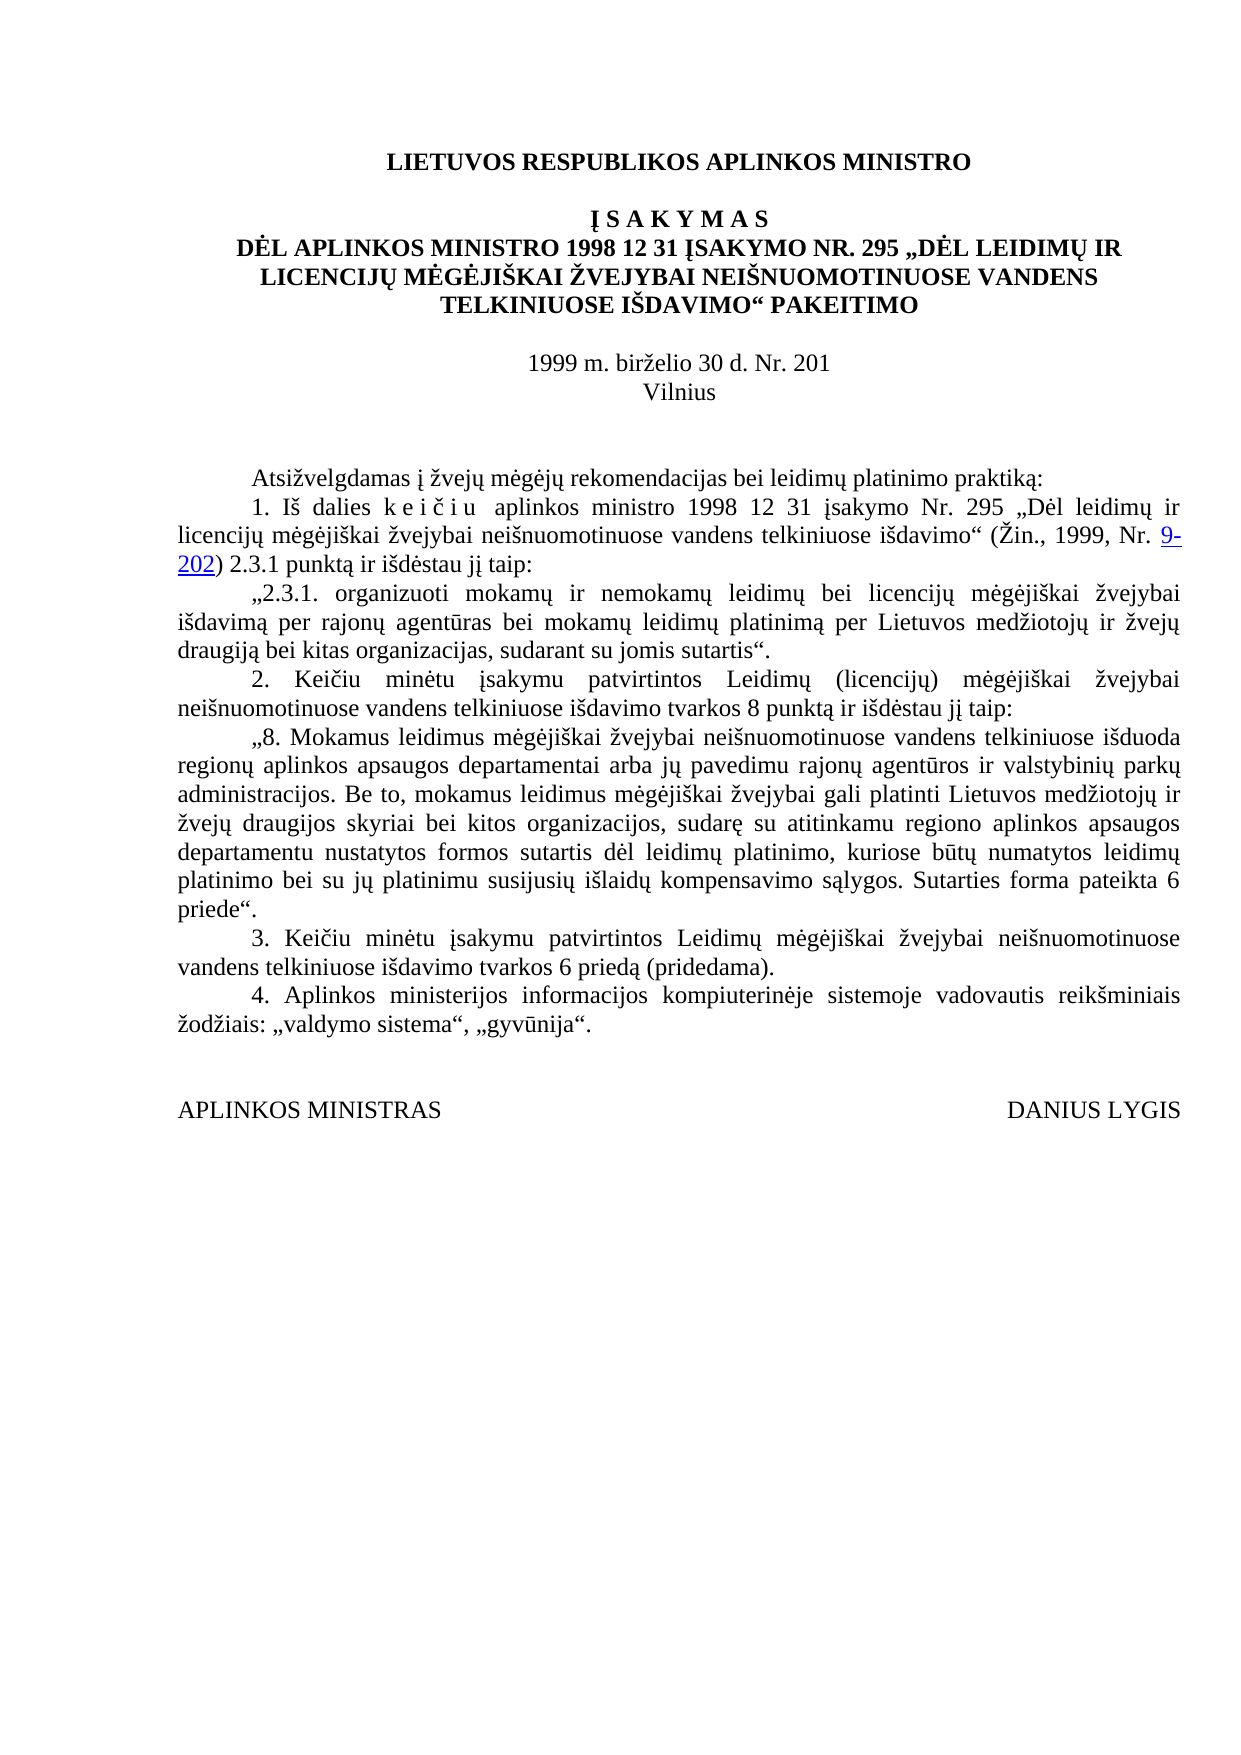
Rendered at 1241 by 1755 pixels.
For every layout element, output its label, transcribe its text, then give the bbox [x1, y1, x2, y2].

text „2.3.1. organizuoti mokamų ir nemokamų leidimų bei licencijų mėgėjiškai žvejybai išdavimą per rajonų agentūras bei mokamų leidimų platinimą per Lietuvos medžiotojų ir žvejų draugiją bei kitas organizacijas, sudarant su jomis sutartis“. [177, 578, 1181, 664]
text 1. Iš dalies keičiu aplinkos ministro 1998 12 31 įsakymo Nr. 295 „Dėl leidimų ir licencijų mėgėjiškai žvejybai neišnuomotinuose vandens telkiniuose išdavimo“ (Žin., 1999, Nr. 9-202) 2.3.1 punktą ir išdėstau jį taip: [177, 492, 1181, 578]
text Atsižvelgdamas į žvejų mėgėjų rekomendacijas bei leidimų platinimo praktiką: [177, 463, 1181, 492]
text 1999 m. birželio 30 d. Nr. 201 [177, 348, 1181, 377]
text DĖL APLINKOS MINISTRO 1998 12 31 ĮSAKYMO NR. 295 „DĖL LEIDIMŲ IR LICENCIJŲ MĖGĖJIŠKAI ŽVEJYBAI NEIŠNUOMOTINUOSE VANDENS TELKINIUOSE IŠDAVIMO“ PAKEITIMO [177, 233, 1181, 319]
text 2. Keičiu minėtu įsakymu patvirtintos Leidimų (licencijų) mėgėjiškai žvejybai neišnuomotinuose vandens telkiniuose išdavimo tvarkos 8 punktą ir išdėstau jį taip: [177, 664, 1181, 722]
text „8. Mokamus leidimus mėgėjiškai žvejybai neišnuomotinuose vandens telkiniuose išduoda regionų aplinkos apsaugos departamentai arba jų pavedimu rajonų agentūros ir valstybinių parkų administracijos. Be to, mokamus leidimus mėgėjiškai žvejybai gali platinti Lietuvos medžiotojų ir žvejų draugijos skyriai bei kitos organizacijos, sudarę su atitinkamu regiono aplinkos apsaugos departamentu nustatytos formos sutartis dėl leidimų platinimo, kuriose būtų numatytos leidimų platinimo bei su jų platinimu susijusių išlaidų kompensavimo sąlygos. Sutarties forma pateikta 6 priede“. [177, 722, 1181, 923]
text APLINKOS Ministras Danius Lygis [177, 1096, 1181, 1124]
text 4. Aplinkos ministerijos informacijos kompiuterinėje sistemoje vadovautis reikšminiais žodžiais: „valdymo sistema“, „gyvūnija“. [177, 981, 1181, 1038]
text LIETUVOS RESPUBLIKOS APLINKOS MINISTRO [177, 147, 1181, 176]
text Vilnius [177, 377, 1181, 406]
text 3. Keičiu minėtu įsakymu patvirtintos Leidimų mėgėjiškai žvejybai neišnuomotinuose vandens telkiniuose išdavimo tvarkos 6 priedą (pridedama). [177, 923, 1181, 981]
text Į S A K Y M A S [177, 204, 1181, 233]
